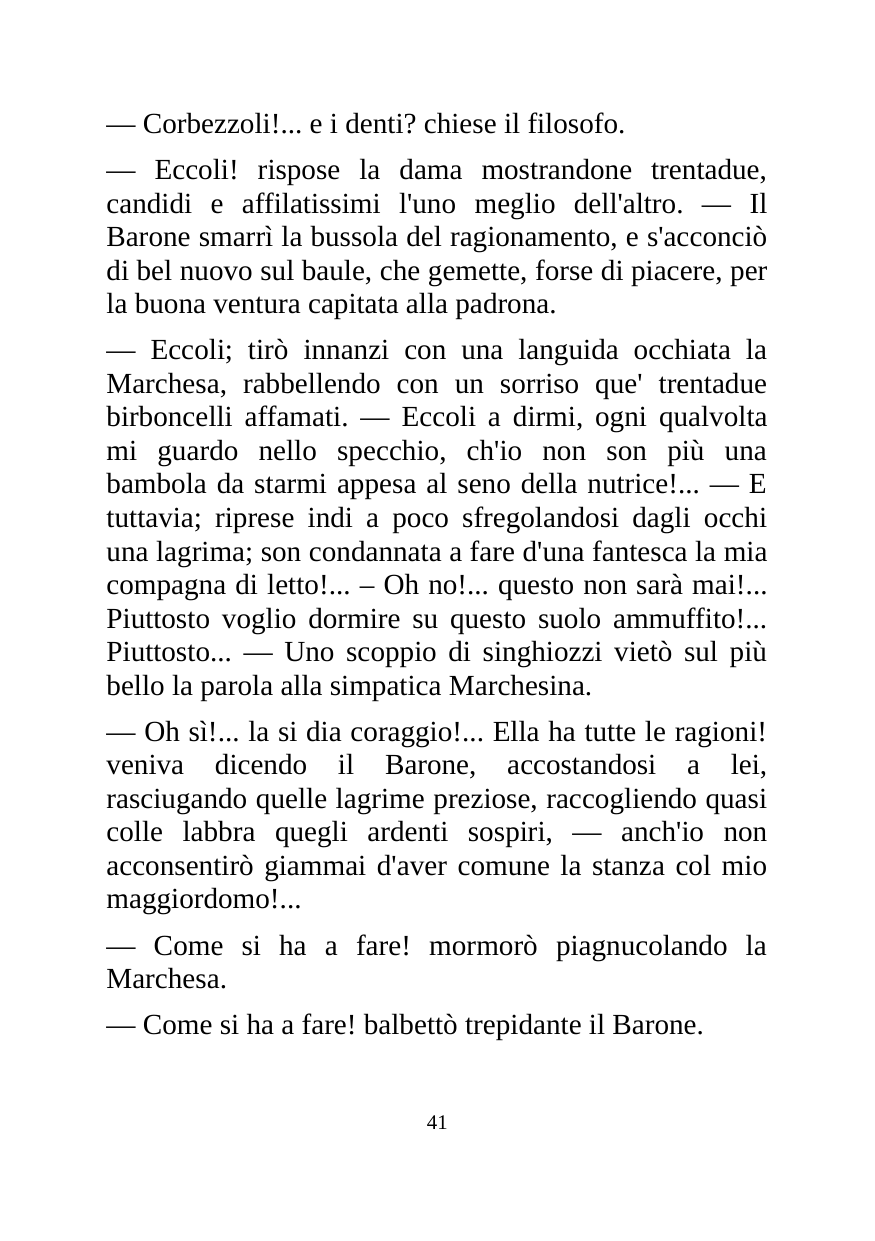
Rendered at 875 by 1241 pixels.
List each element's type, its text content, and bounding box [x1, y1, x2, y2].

text — Come si ha a fare! mormorò piagnucolando la Marchesa. [106, 928, 768, 995]
text — Eccoli; tirò innanzi con una languida occhiata la Marchesa, rabbellendo con un sorriso que' trentadue birboncelli affamati. — Eccoli a dirmi, ogni qualvolta mi guardo nello specchio, ch'io non son più una bambola da starmi appesa al seno della nutrice!... — E tuttavia; riprese indi a poco sfregolandosi dagli occhi una lagrima; son condannata a fare d'una fantesca la mia compagna di letto!... – Oh no!... questo non sarà mai!... Piuttosto voglio dormire su questo suolo ammuffito!... Piuttosto... — Uno scoppio di singhiozzi vietò sul più bello la parola alla simpatica Marchesina. [106, 332, 768, 701]
text — Come si ha a fare! balbettò trepidante il Barone. [106, 1007, 768, 1041]
text — Corbezzoli!... e i denti? chiese il filosofo. [106, 106, 768, 140]
text — Eccoli! rispose la dama mostrandone trentadue, candidi e affilatissimi l'uno meglio dell'altro. — Il Barone smarrì la bussola del ragionamento, e s'acconciò di bel nuovo sul baule, che gemette, forse di piacere, per la buona ventura capitata alla padrona. [106, 152, 768, 320]
text — Oh sì!... la si dia coraggio!... Ella ha tutte le ragioni! veniva dicendo il Barone, accostandosi a lei, rasciugando quelle lagrime preziose, raccogliendo quasi colle labbra quegli ardenti sospiri, — anch'io non acconsentirò giammai d'aver comune la stanza col mio maggiordomo!... [106, 714, 768, 915]
